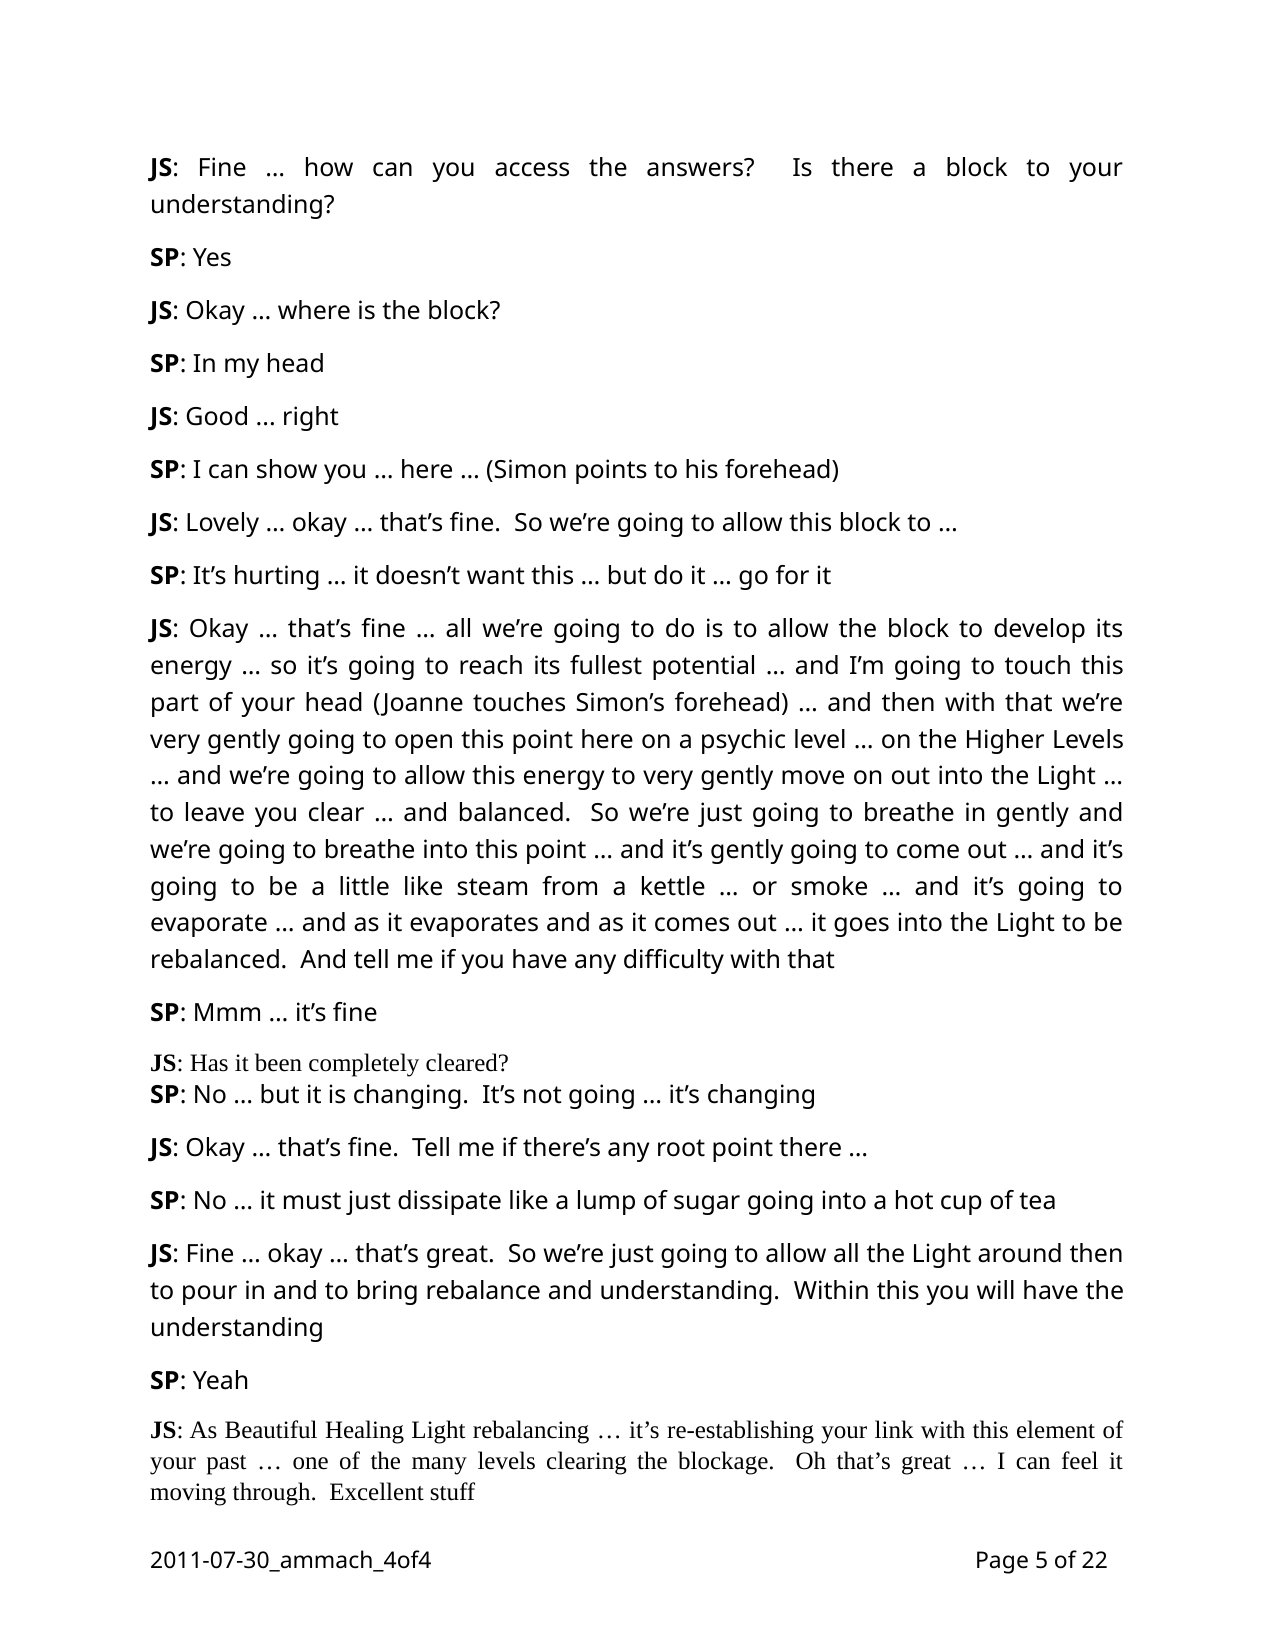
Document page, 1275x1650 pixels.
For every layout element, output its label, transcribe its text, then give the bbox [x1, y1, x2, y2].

text JS: Fine … how can you access the answers? Is there a block to your understanding? [150, 150, 1125, 221]
text JS: As Beautiful Healing Light rebalancing … it’s re-establishing your link with this element of your past … one of the many levels clearing the blockage. Oh that’s great … I can feel it moving through. Excellent stuff [150, 1415, 1125, 1506]
text SP: No … but it is changing. It’s not going … it’s changing [150, 1077, 1125, 1111]
text SP: It’s hurting … it doesn’t want this … but do it … go for it [150, 558, 1125, 592]
text SP: Mmm … it’s fine [150, 995, 1125, 1029]
text SP: In my head [150, 346, 1125, 380]
text JS: Lovely … okay … that’s fine. So we’re going to allow this block to … [150, 505, 1125, 539]
text SP: Yes [150, 240, 1125, 274]
text JS: Has it been completely cleared? [150, 1048, 1125, 1077]
text SP: Yeah [150, 1362, 1125, 1396]
text SP: I can show you … here … (Simon points to his forehead) [150, 452, 1125, 486]
text JS: Fine … okay … that’s great. So we’re just going to allow all the Light around then to pour in and to bring rebalance and understanding. Within this you will have the understanding [150, 1236, 1125, 1343]
text JS: Good ... right [150, 399, 1125, 433]
text JS: Okay … that’s fine. Tell me if there’s any root point there … [150, 1130, 1125, 1164]
text JS: Okay … that’s fine … all we’re going to do is to allow the block to develop its energy … so it’s going to reach its fullest potential … and I’m going to touch this part of your head (Joanne touches Simon’s forehead) … and then with that we’re very gently going to open this point here on a psychic level … on the Higher Levels … and we’re going to allow this energy to very gently move on out into the Light … to leave you clear … and balanced. So we’re just going to breathe in gently and we’re going to breathe into this point … and it’s gently going to come out … and it’s going to be a little like steam from a kettle … or smoke … and it’s going to evaporate … and as it evaporates and as it comes out … it goes into the Light to be rebalanced. And tell me if you have any difficulty with that [150, 611, 1125, 976]
text SP: No … it must just dissipate like a lump of sugar going into a hot cup of tea [150, 1183, 1125, 1217]
text JS: Okay … where is the block? [150, 293, 1125, 327]
